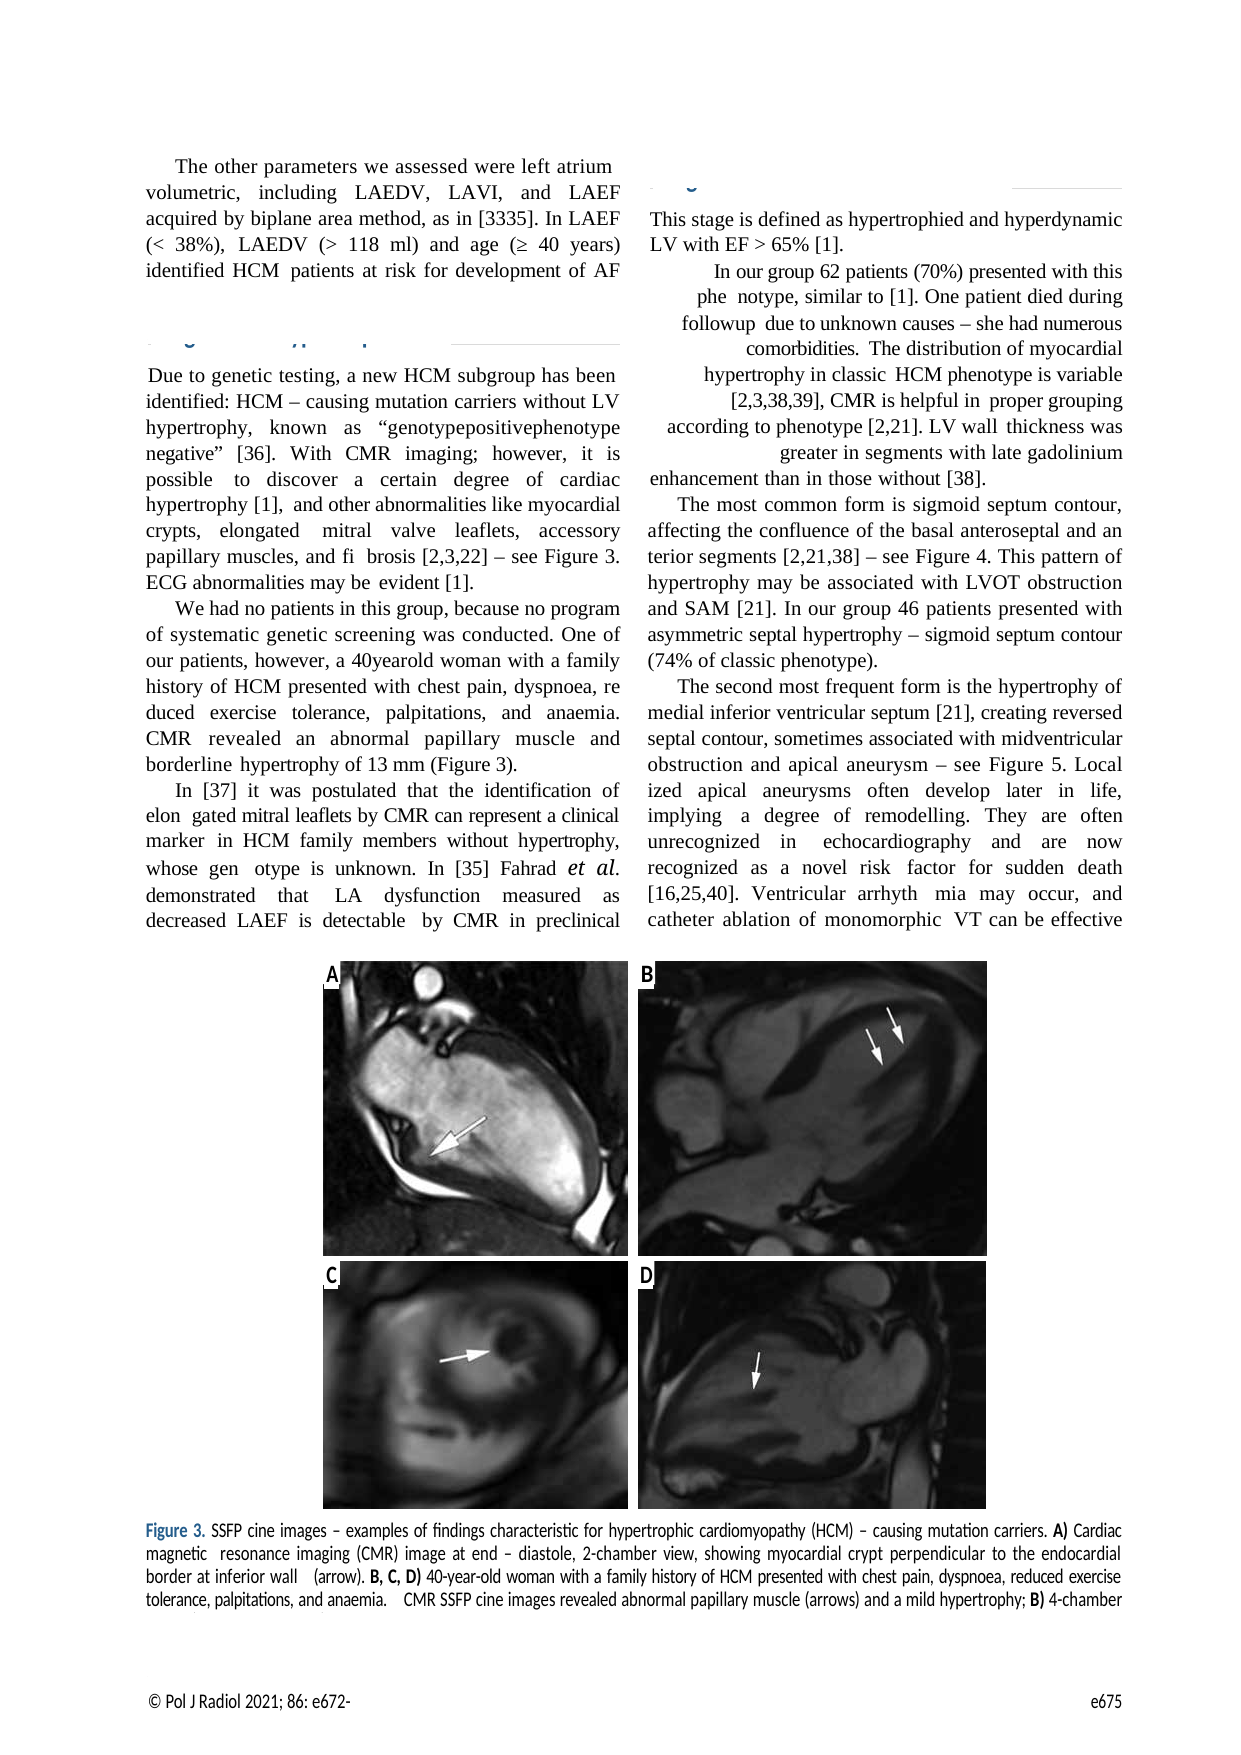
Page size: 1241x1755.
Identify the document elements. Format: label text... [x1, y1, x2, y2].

text volumetric, including LAEDV, LAVI, and LAEF acquired by biplane area method, as in [33­35]. In LAEF (< 38%), LAEDV (> 118 ml) and age (≥ 40 years) identified HCM patients at risk for development of AF [34]. [146, 180, 620, 286]
text In our group 62 patients (70%) presented with this phe­ notype, similar to [1]. One patient died during follow­up due to unknown causes – she had numerous comorbidities. The distribution of myocardial hypertrophy in classic HCM phenotype is variable [2,3,38,39], CMR is helpful in proper grouping according to phenotype [2,21]. LV wall thickness was greater in segments with late gadolinium [647, 258, 1123, 464]
text e675 [1091, 1689, 1124, 1714]
text D [640, 1260, 653, 1289]
text The other parameters we assessed were left atrium [146, 156, 622, 178]
text We had no patients in this group, because no program of systematic genetic screening was conducted. One of our patients, however, a 40­year­old woman with a family history of HCM presented with chest pain, dyspnoea, re­ duced exercise tolerance, palpitations, and anaemia. CMR revealed an abnormal papillary muscle and borderline hypertrophy of 13 mm (Figure 3). [146, 596, 620, 776]
text A [326, 960, 339, 988]
text The most common form is sigmoid septum contour, affecting the confluence of the basal anteroseptal and an­ terior segments [2,21,38] – see Figure 4. This pattern of hypertrophy may be associated with LVOT obstruction and SAM [21]. In our group 46 patients presented with asymmetric septal hypertrophy – sigmoid septum contour (74% of classic phenotype). [647, 492, 1122, 672]
text This stage is defined as hypertrophied and hyperdynamic [649, 208, 1124, 230]
text LV with EF > 65% [1]. [649, 232, 1124, 256]
text enhancement than in those without [38]. [649, 466, 1124, 490]
text Figure 3. SSFP cine images – examples of findings characteristic for hypertrophic cardiomyopathy (HCM) – causing mutation carriers. A) Cardiac magnetic resonance imaging (CMR) image at end – diastole, 2-chamber view, showing myocardial crypt perpendicular to the endocardial border at inferior wall (arrow). B, C, D) 40-year-old woman with a family history of HCM presented with chest pain, dyspnoea, reduced exercise tolerance, palpitations, and anaemia. CMR SSFP cine images revealed abnormal papillary muscle (arrows) and a mild hypertrophy; B) 4-chamber view, C) short-axis view, D) 2-chamber view [146, 1519, 1122, 1613]
text B [641, 960, 654, 988]
text Due to genetic testing, a new HCM subgroup has been [148, 365, 622, 387]
text identified: HCM – causing mutation carriers without LV hypertrophy, known as “genotype­positive­phenotype­ negative” [36]. With CMR imaging; however, it is possible to discover a certain degree of cardiac hypertrophy [1], and other abnormalities like myocardial crypts, elongated mitral valve leaflets, accessory papillary muscles, and fi­ brosis [2,3,22] – see Figure 3. ECG abnormalities may be evident [1]. [146, 389, 621, 594]
text The second most frequent form is the hypertrophy of medial inferior ventricular septum [21], creating reversed septal contour, sometimes associated with midventricular obstruction and apical aneurysm – see Figure 5. Local­ ized apical aneurysms often develop later in life, implying a degree of remodelling. They are often unrecognized in echocardiography and are now recognized as a novel risk factor for sudden death [16,25,40]. Ventricular arrhyth­ mia may occur, and catheter ablation of monomorphic VT can be effective [6,41]. Because thrombi may form in the aneurysm and cause systemic embolism, anticoagula­ [647, 674, 1123, 937]
text Stage I: Non-hypertrophic HCM [153, 344, 451, 351]
text © Pol J Radiol 2021; 86: e672-e684 [148, 1689, 375, 1714]
text In [37] it was postulated that the identification of elon­ gated mitral leaflets by CMR can represent a clinical marker in HCM family members without hypertrophy, whose gen­ otype is unknown. In [35] Fahrad et al. demonstrated that LA dysfunction measured as decreased LAEF is detectable by CMR in preclinical HCM mutation carriers. [146, 778, 620, 937]
text C [326, 1260, 338, 1289]
text Stage II: The“classic” HCM phenotype [656, 188, 1012, 194]
